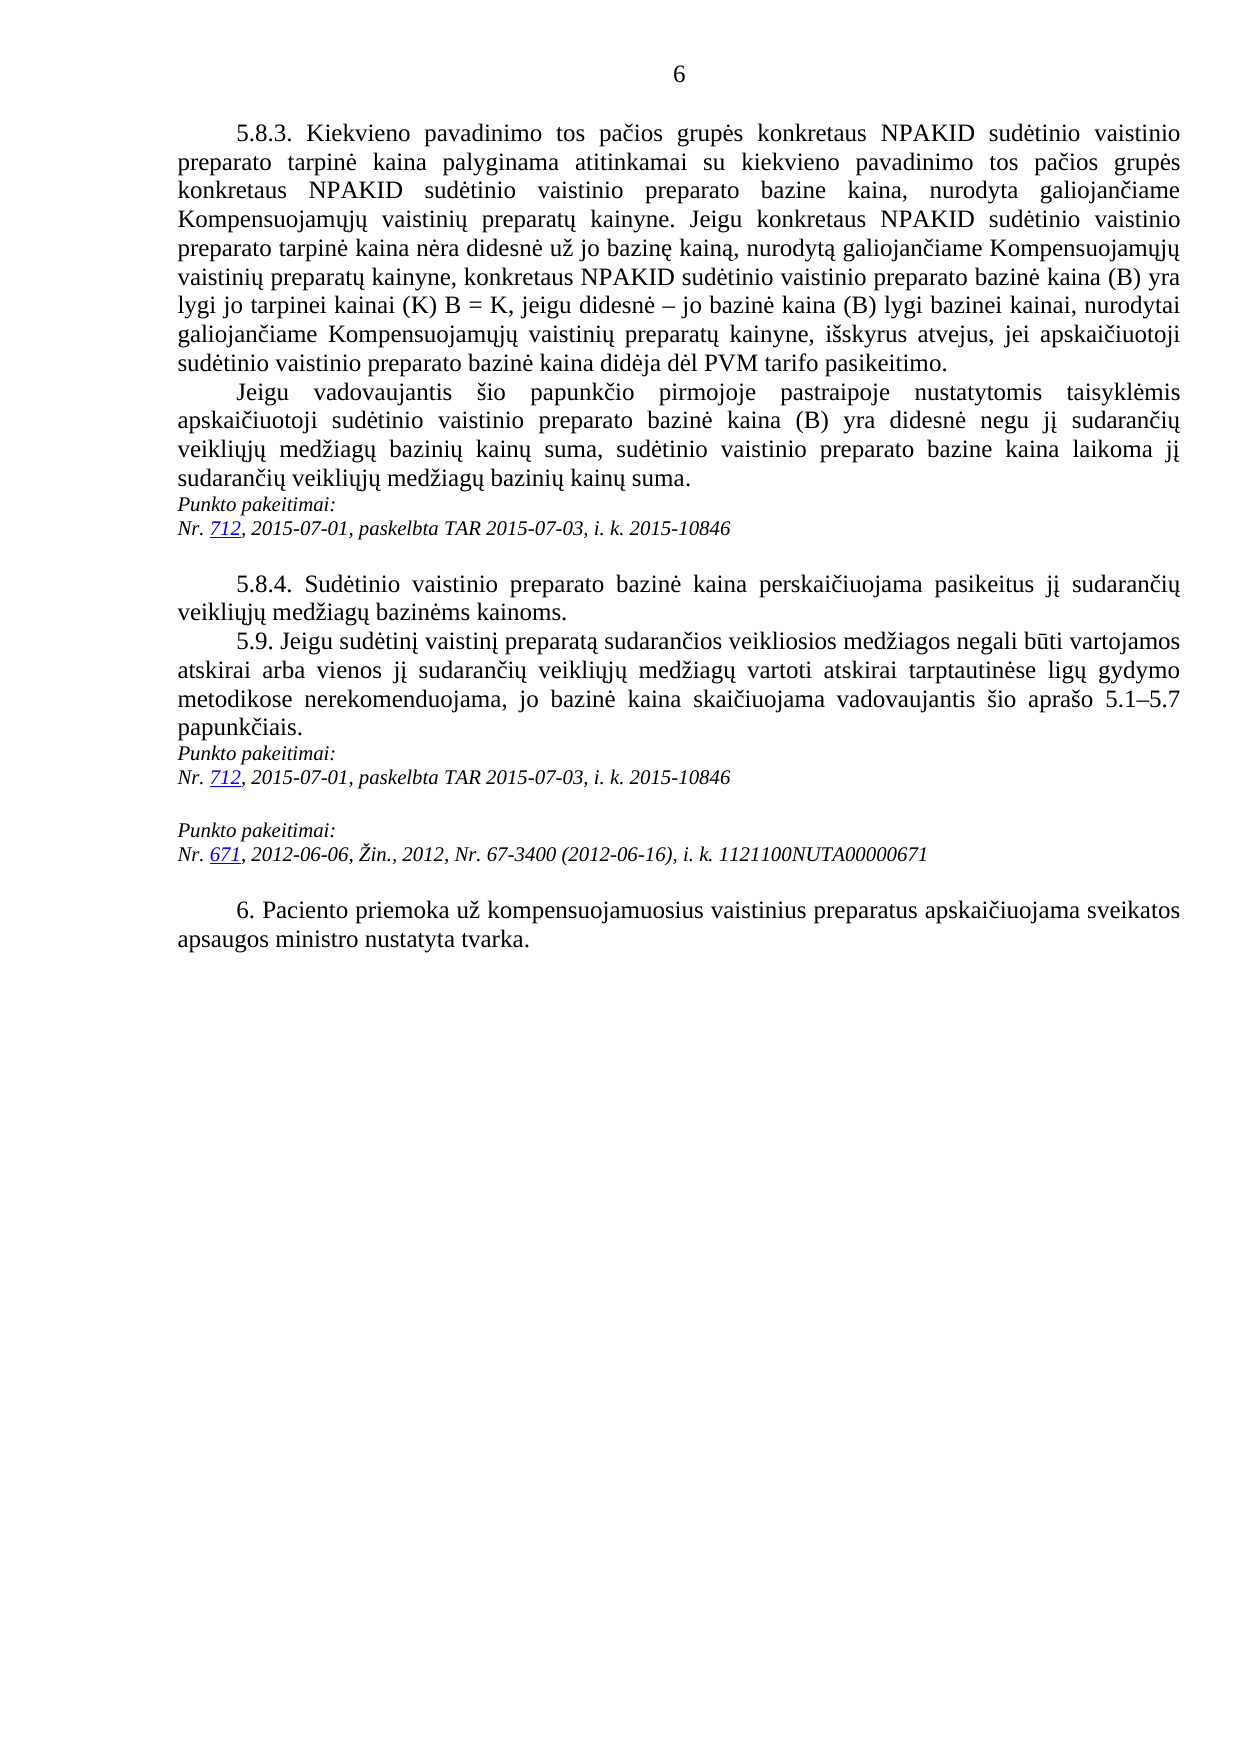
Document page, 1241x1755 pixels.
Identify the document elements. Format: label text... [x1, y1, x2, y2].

text Nr. 671, 2012-06-06, Žin., 2012, Nr. 67-3400 (2012-06-16), i. k. 1121100NUTA00000671 [177, 842, 1181, 866]
text 5.9. Jeigu sudėtinį vaistinį preparatą sudarančios veikliosios medžiagos negali būti vartojamos atskirai arba vienos jį sudarančių veikliųjų medžiagų vartoti atskirai tarptautinėse ligų gydymo metodikose nerekomenduojama, jo bazinė kaina skaičiuojama vadovaujantis šio aprašo 5.1–5.7 papunkčiais. [177, 626, 1181, 741]
text 5.8.3. Kiekvieno pavadinimo tos pačios grupės konkretaus NPAKID sudėtinio vaistinio preparato tarpinė kaina palyginama atitinkamai su kiekvieno pavadinimo tos pačios grupės konkretaus NPAKID sudėtinio vaistinio preparato bazine kaina, nurodyta galiojančiame Kompensuojamųjų vaistinių preparatų kainyne. Jeigu konkretaus NPAKID sudėtinio vaistinio preparato tarpinė kaina nėra didesnė už jo bazinę kainą, nurodytą galiojančiame Kompensuojamųjų vaistinių preparatų kainyne, konkretaus NPAKID sudėtinio vaistinio preparato bazinė kaina (B) yra lygi jo tarpinei kainai (K) B = K, jeigu didesnė – jo bazinė kaina (B) lygi bazinei kainai, nurodytai galiojančiame Kompensuojamųjų vaistinių preparatų kainyne, išskyrus atvejus, jei apskaičiuotoji sudėtinio vaistinio preparato bazinė kaina didėja dėl PVM tarifo pasikeitimo. [177, 118, 1181, 377]
text 6. Paciento priemoka už kompensuojamuosius vaistinius preparatus apskaičiuojama sveikatos apsaugos ministro nustatyta tvarka. [177, 895, 1181, 952]
text Punkto pakeitimai: [177, 492, 1181, 516]
text Nr. 712, 2015-07-01, paskelbta TAR 2015-07-03, i. k. 2015-10846 [177, 516, 1181, 540]
text Nr. 712, 2015-07-01, paskelbta TAR 2015-07-03, i. k. 2015-10846 [177, 765, 1181, 789]
text Punkto pakeitimai: [177, 741, 1181, 765]
text 5.8.4. Sudėtinio vaistinio preparato bazinė kaina perskaičiuojama pasikeitus jį sudarančių veikliųjų medžiagų bazinėms kainoms. [177, 569, 1181, 626]
text Punkto pakeitimai: [177, 818, 1181, 842]
text Jeigu vadovaujantis šio papunkčio pirmojoje pastraipoje nustatytomis taisyklėmis apskaičiuotoji sudėtinio vaistinio preparato bazinė kaina (B) yra didesnė negu jį sudarančių veikliųjų medžiagų bazinių kainų suma, sudėtinio vaistinio preparato bazine kaina laikoma jį sudarančių veikliųjų medžiagų bazinių kainų suma. [177, 377, 1181, 492]
